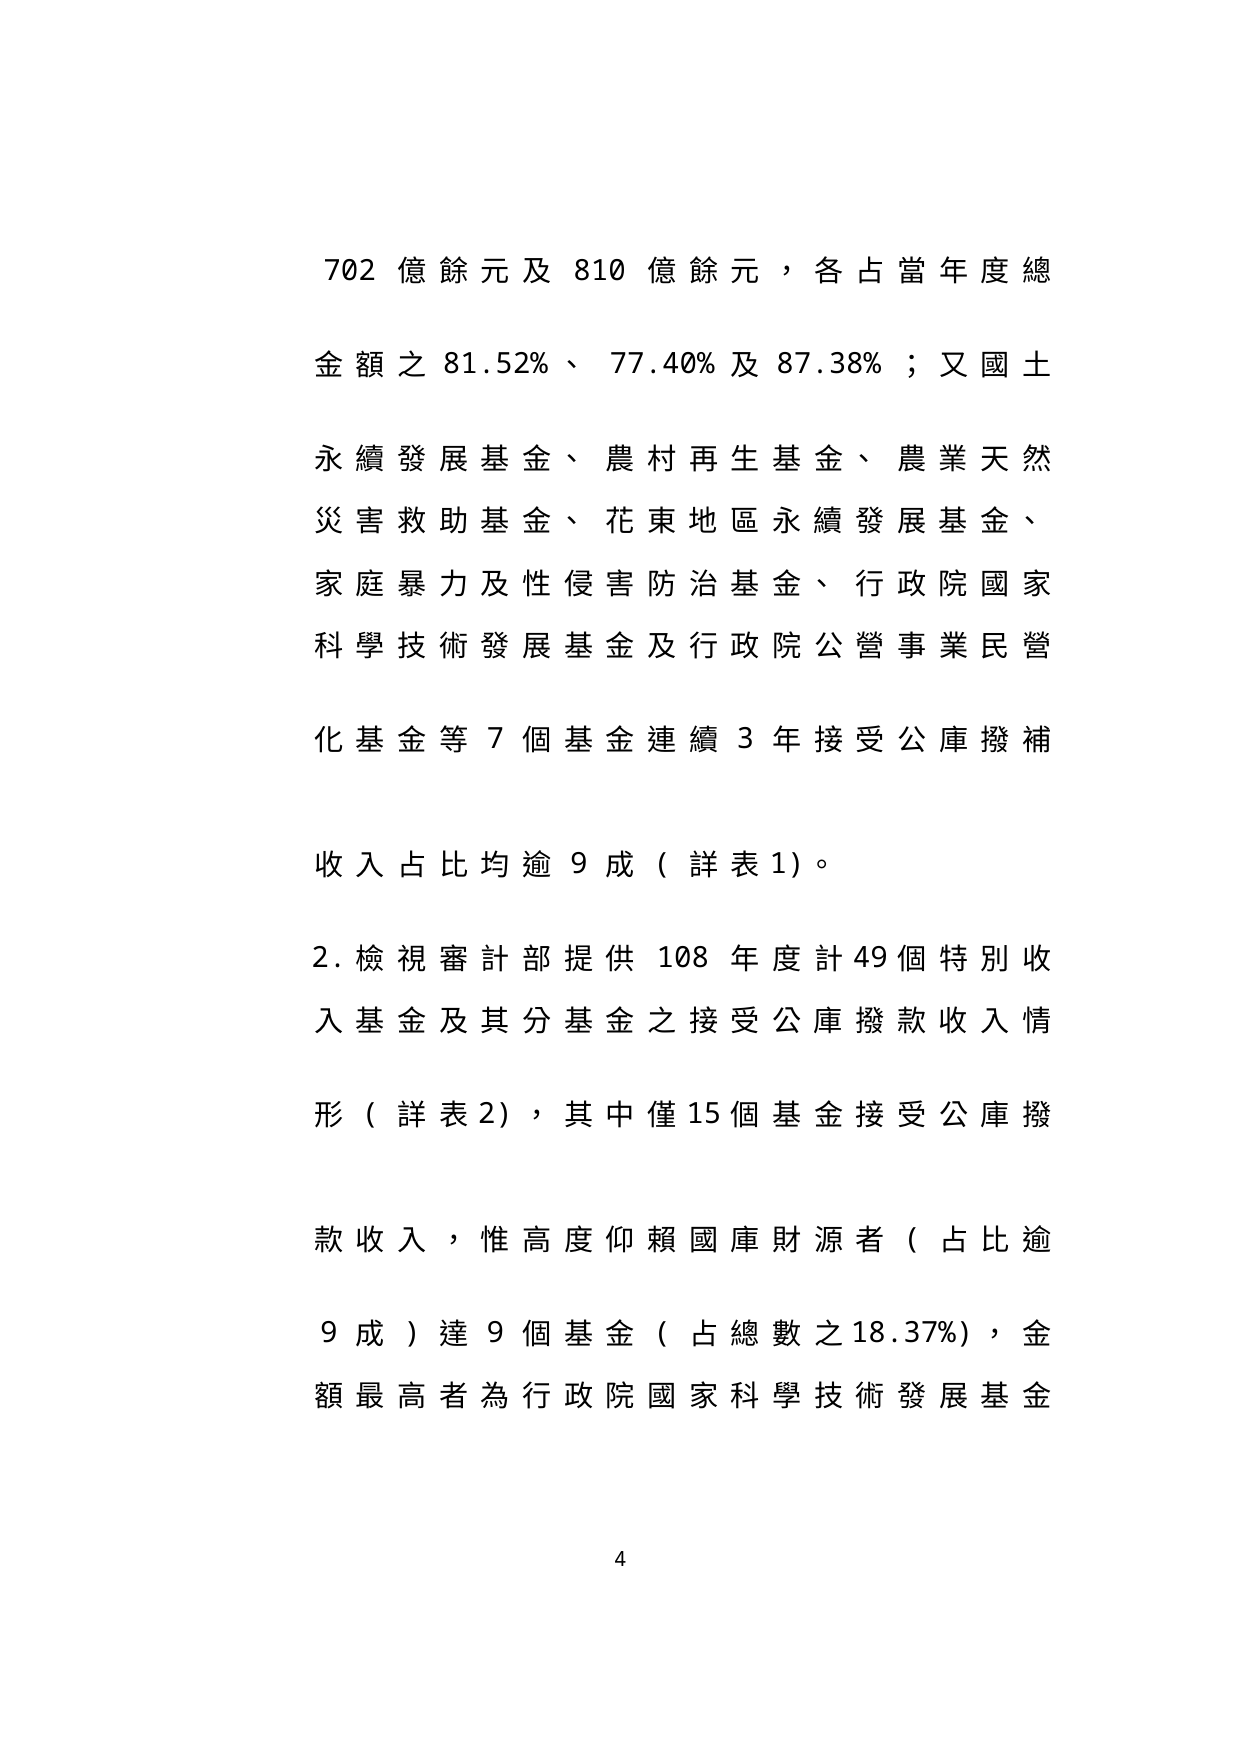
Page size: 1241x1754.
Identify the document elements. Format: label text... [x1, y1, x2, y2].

text 1.依審計部調查106年度至108年度中央政府特別收入基金接受公庫撥款收入總額，分別為990億餘元、907億餘元及927億餘元，占基金來源之比率分別為39.78%、32.97%及33.02%，其中分別有10個、8個及9個基金比率達9成以上，合計接受公庫撥補收入分別為807億餘元、702億餘元及810億餘元，各占當年度總金額之81.52%、77.40%及87.38%；又國土永續發展基金、農村再生基金、農業天然災害救助基金、花東地區永續發展基金、家庭暴力及性侵害防治基金、行政院國家科學技術發展基金及行政院公營事業民營化基金等7個基金連續3年接受公庫撥補收入占比均逾9成(詳表1)。 [271, 227, 1058, 915]
text 2.檢視審計部提供108年度計49個特別收入基金及其分基金之接受公庫撥款收入情形(詳表2)，其中僅15個基金接受公庫撥款收入，惟高度仰賴國庫財源者(占比逾9成)達9個基金(占總數之18.37%)，金額最高者為行政院國家科學技術發展基金之349億餘元，農村再生基金之251億餘元居次。有鑑政府每年補助特別收入基金龐鉅，108年度特別收入基金接受公庫撥款收入927億餘元，占基金來源2,810億餘元之比率達33.02%，且仍有毒品防制基金等9個基金高度仰賴國庫撥款，尚乏其他特定收入之適足財源，不僅與特別收入基金精神未盡相符，又隨著法律義務支出逐年增長，可能影響政府其他重要施政計畫，不利整體財政收入之統籌規劃與運用。 [271, 915, 1058, 1415]
